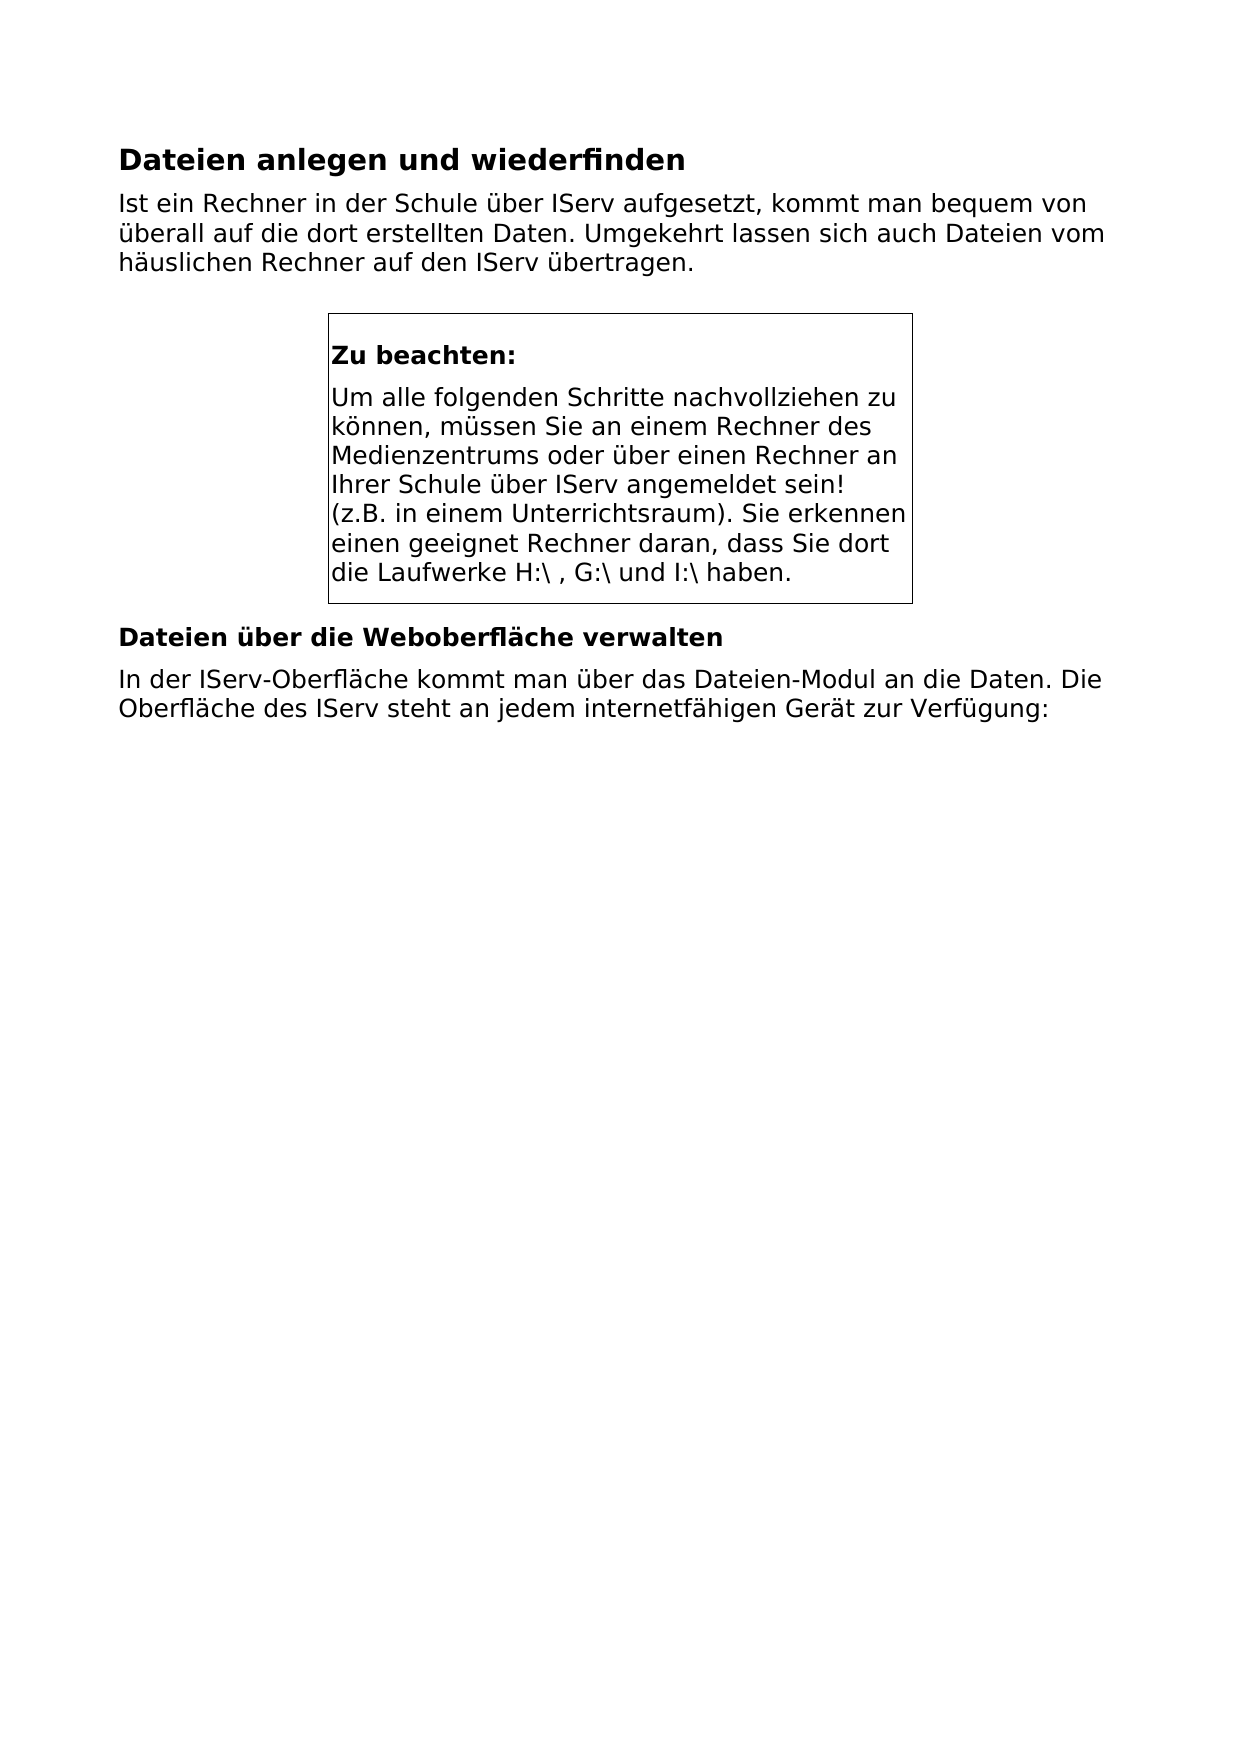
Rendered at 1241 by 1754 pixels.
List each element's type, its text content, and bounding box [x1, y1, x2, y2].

subtitle Dateien anlegen und wiederfinden [118, 143, 1122, 177]
text Ist ein Rechner in der Schule über IServ aufgesetzt, kommt man bequem von überall auf die dort erstellten Daten. Umgekehrt lassen sich auch Dateien vom häuslichen Rechner auf den IServ übertragen. [118, 189, 1122, 277]
table_header Zu beachten: Um alle folgenden Schritte nachvollziehen zu können, müssen Sie an einem Rechner des Medienzentrums oder über einen Rechner an Ihrer Schule über IServ angemeldet sein! (z.B. in einem Unterrichtsraum). Sie erkennen einen geeignet Rechner daran, dass Sie dort die Laufwerke H:\ , G:\ und I:\ haben. [329, 314, 912, 602]
text In der IServ-Oberfläche kommt man über das Dateien-Modul an die Daten. Die Oberfläche des IServ steht an jedem internetfähigen Gerät zur Verfügung: [118, 665, 1122, 723]
subtitle Dateien über die Weboberfläche verwalten [118, 454, 1122, 652]
